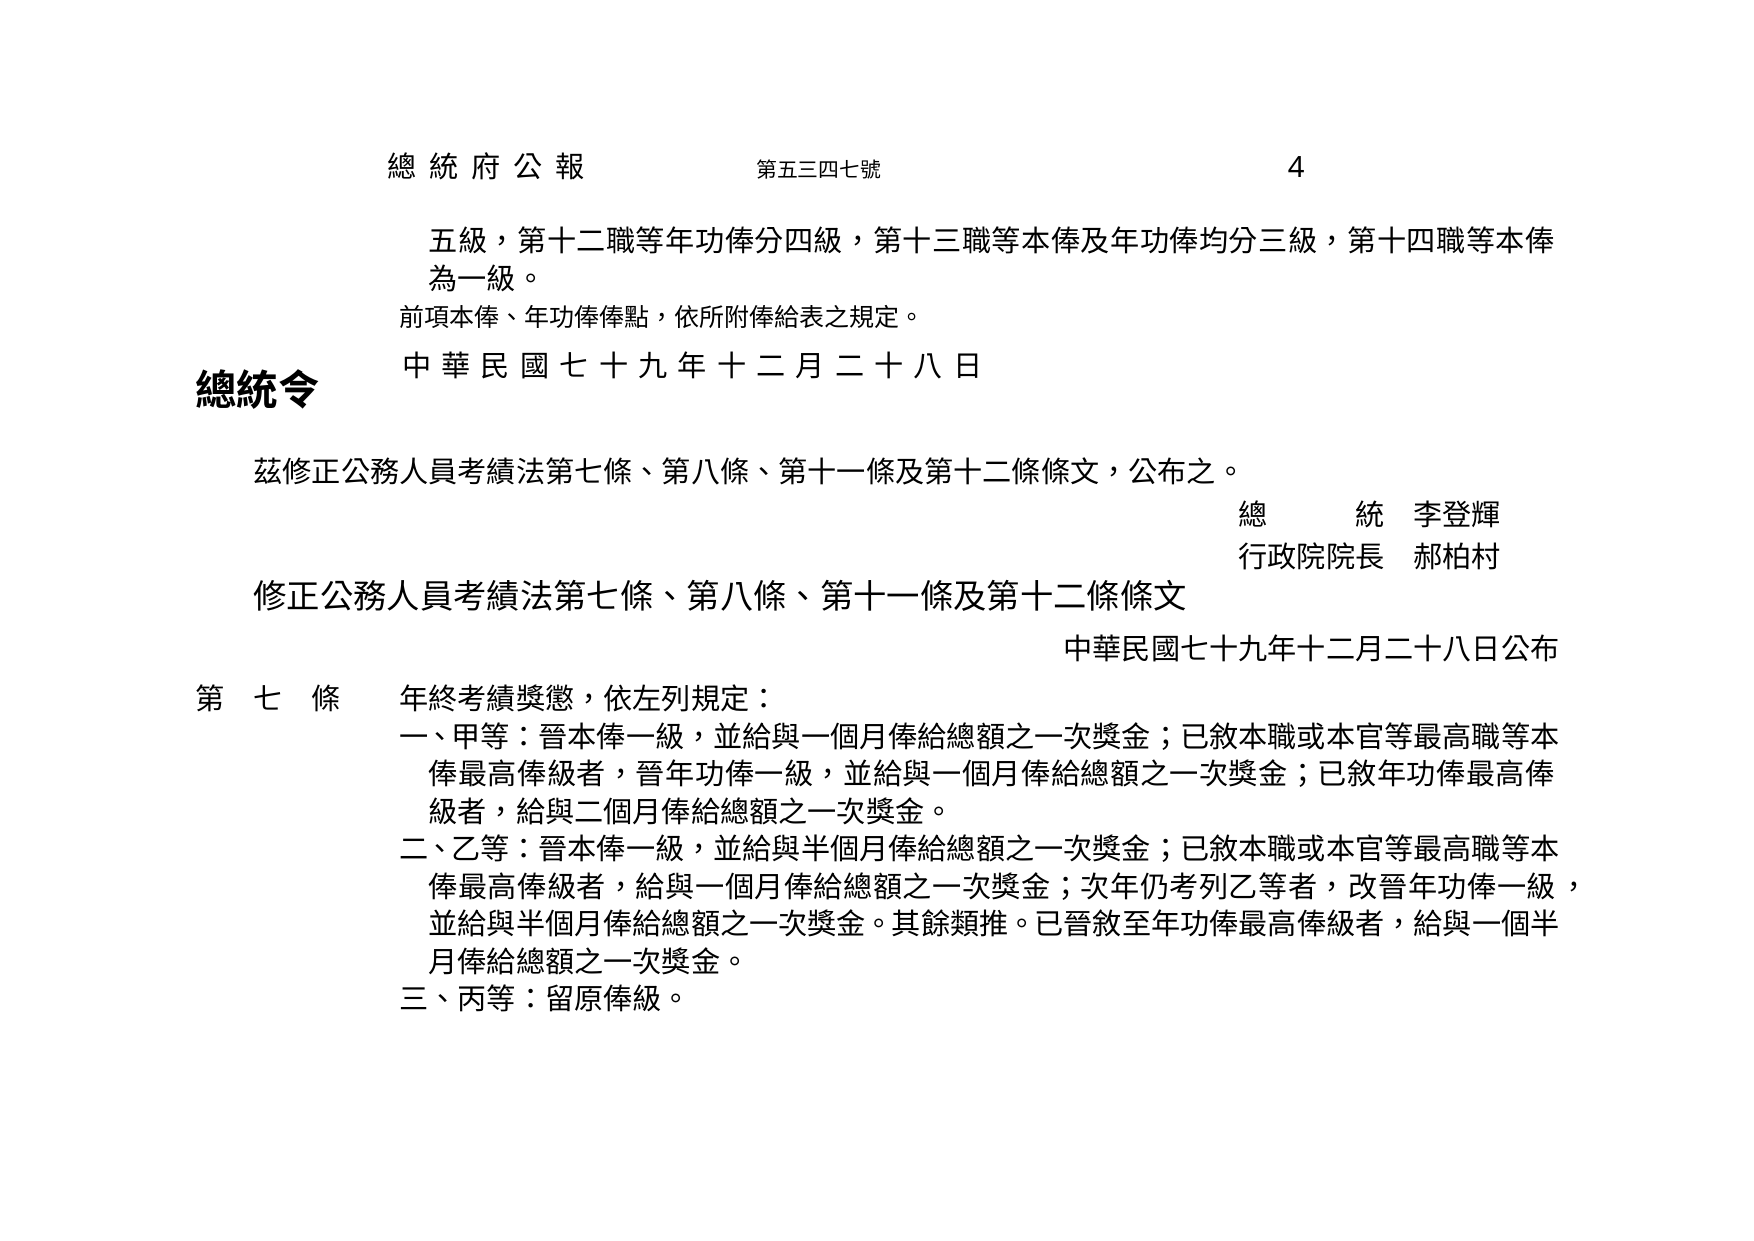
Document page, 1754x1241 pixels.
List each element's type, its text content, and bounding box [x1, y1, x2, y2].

text 總 統 李登輝 [195, 495, 1501, 533]
text 茲修正公務人員考績法第七條、第八條、第十一條及第十二條條文，公布之。 [195, 453, 1559, 490]
table_header 中華民國七十九年十二月二十八日 [399, 347, 986, 453]
text 行政院院長 郝柏村 [195, 538, 1501, 575]
text 修正公務人員考績法第七條、第八條、第十一條及第十二條條文 [253, 575, 1559, 617]
text 五級，第十二職等年功俸分四級，第十三職等本俸及年功俸均分三級，第十四職等本俸為一級。 [399, 222, 1559, 297]
text 三、丙等：留原俸級。 [399, 979, 1559, 1017]
text 第 七 條 年終考績獎懲，依左列規定： [195, 679, 1559, 717]
table_header 總統令 [192, 347, 399, 453]
text 二、乙等：晉本俸一級，並給與半個月俸給總額之一次獎金；已敘本職或本官等最高職等本俸最高俸級者，給與一個月俸給總額之一次獎金；次年仍考列乙等者，改晉年功俸一級，並給與半個月俸給總額之一次獎金。其餘類推。已晉敘至年功俸最高俸級者，給與一個半月俸給總額之一次獎金。 [399, 829, 1559, 979]
text 前項本俸、年功俸俸點，依所附俸給表之規定。 [341, 297, 1559, 334]
text 中華民國七十九年十二月二十八日公布 [195, 629, 1559, 667]
text 一、甲等：晉本俸一級，並給與一個月俸給總額之一次獎金；已敘本職或本官等最高職等本俸最高俸級者，晉年功俸一級，並給與一個月俸給總額之一次獎金；已敘年功俸最高俸級者，給與二個月俸給總額之一次獎金。 [399, 717, 1559, 829]
